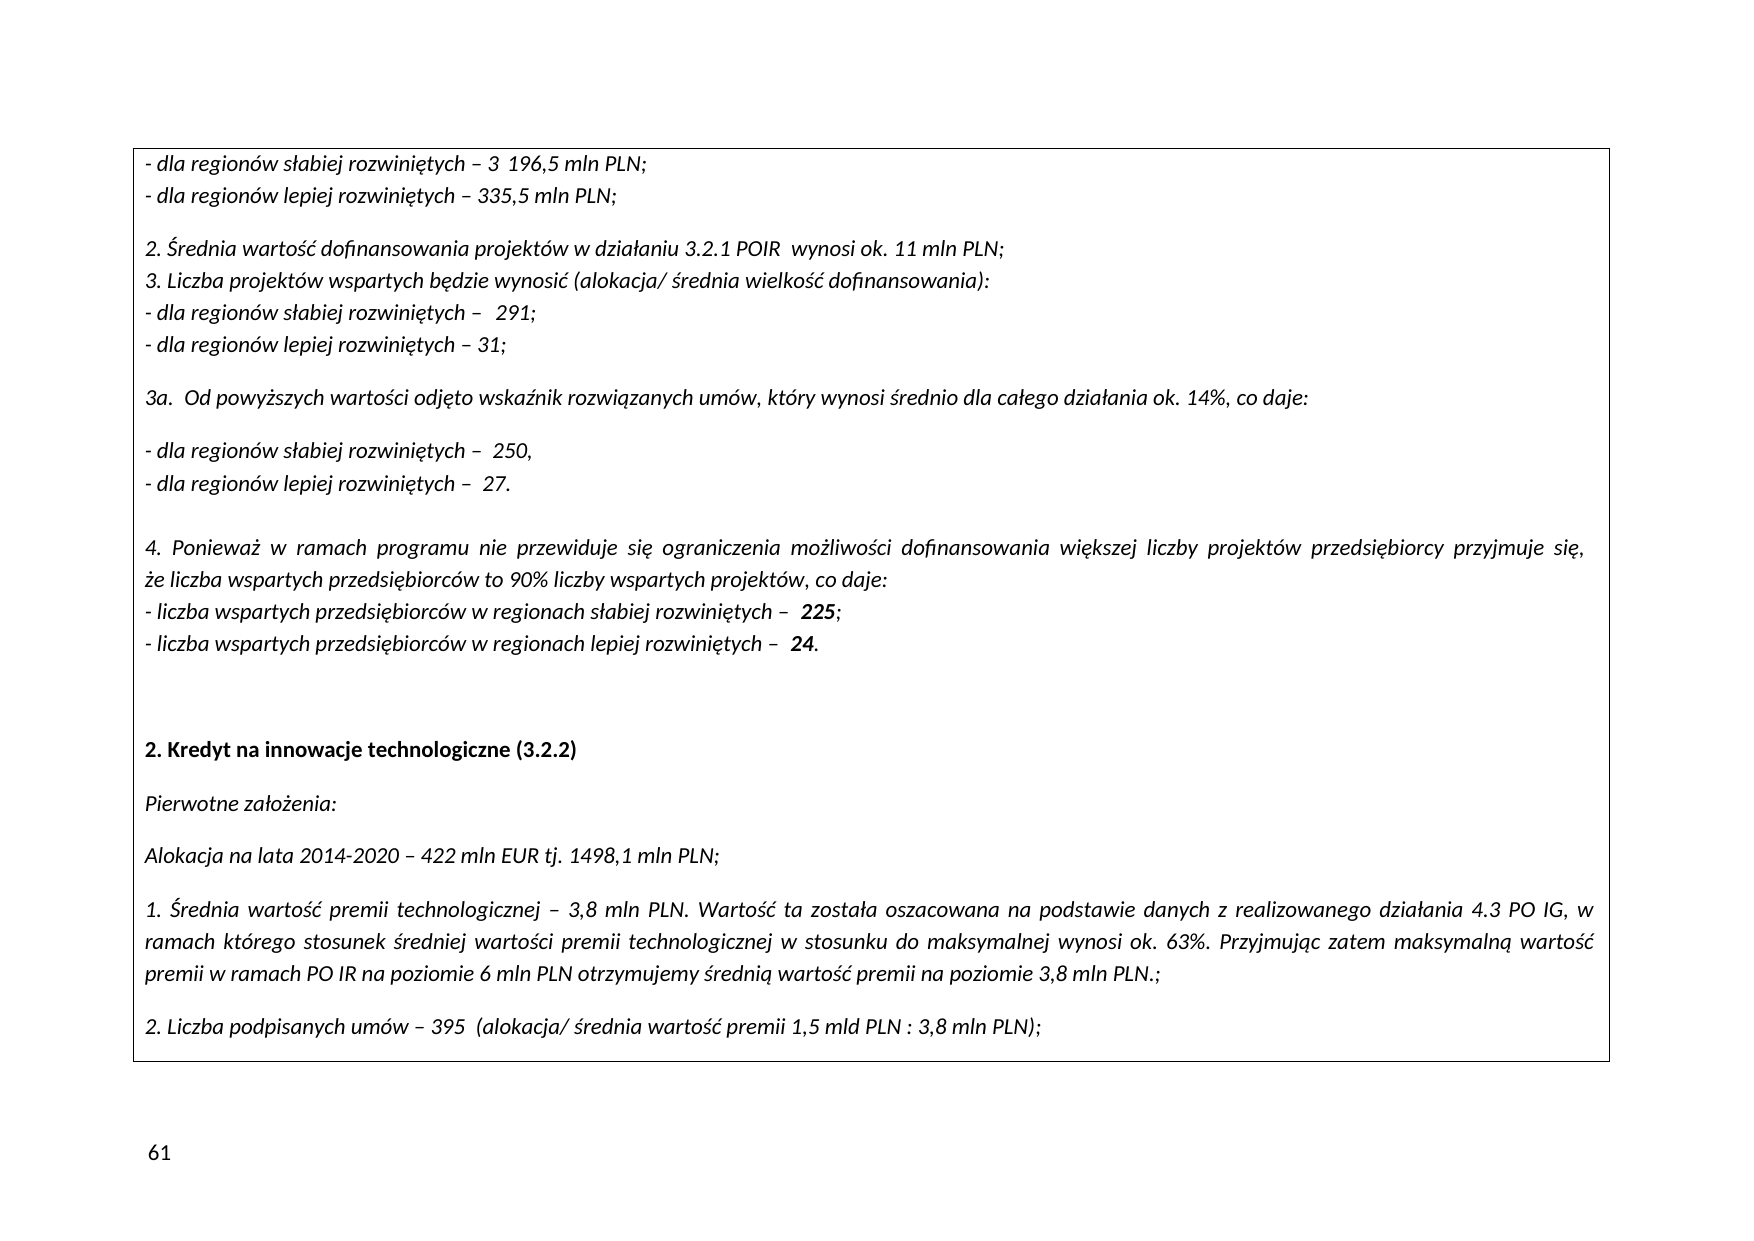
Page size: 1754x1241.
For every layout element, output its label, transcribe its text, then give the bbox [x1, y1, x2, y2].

table_cell Do szacowania w/w wskaźnika wykorzystano dane odnośnie następujących instrumentów: Badania na rynek (dz. 3.2.1) Kredyt na innowacje technologiczne (dz. 3.2.2) Fundusz Gwarancyjny wsparcia innowacyjnych przedsiębiorstw (dz. 3.2.3) 1. Badania na rynek (3.2.1) Pierwotne założenia: Wartość alokacji – 1 048,0 mln EUR (3 720,4 mln PLN przy kursie 1 EUR=3,55 PLN) 1. Przyjęto, że 8,9% alokacji zostanie skierowane na regiony lepiej rozwinięte, a 91,1% na regiony słabiej rozwinięte co daje : - dla regionów słabiej rozwiniętych – 3 389,3 mln PLN; - dla regionów lepiej rozwiniętych – 331,1 mln PLN; 2. Dane dotyczące wsparcia w działaniu 4.1 PO IG (średnia wartość dofinansowania projektów MSP, dla których wartość całkowita projektu przekraczała 10 mln PLN, a więc kwotę proponowaną jako linię demarkacyjną PO IR): - dla regionów słabiej i lepiej rozwiniętych – 11 mln PLN; 3. Liczba projektów wspartych będzie wynosić więc (alokacja/ średnia wielkość dofinansowania): - dla regionów słabiej rozwiniętych – 308; - dla regionów lepiej rozwiniętych – 30; 4. Ponieważ w ramach programu nie przewiduje się ograniczenia możliwości dofinansowania większej liczby projektów przedsiębiorcy przyjmuje się, że liczba wspartych przedsiębiorców to 90% liczby wspartych projektów, co daje: - liczba wspartych przedsiębiorców w regionach słabiej rozwiniętych – 277; - liczba wspartych przedsiębiorców w regionach lepiej rozwiniętych – 27. W trakcie przeglądu śródokresowego stwierdzono, że powyższe założenia wymagają niewielkich modyfikacji i w oparcia o dane z realizowanego działania 3.2.1 POIR. W związku z tym, dokonano aktualizacji powyższych danych: Wartość alokacji – 995 mln EUR (3 532 mln PLN przy kursie 1 EUR=3,55 PLN) 1. Przyjęto, że 9,5% alokacji zostanie skierowane na regiony lepiej rozwinięte, a 90,5% na regiony słabiej rozwinięte co daje: - dla regionów słabiej rozwiniętych – 3 196,5 mln PLN; - dla regionów lepiej rozwiniętych – 335,5 mln PLN; 2. Średnia wartość dofinansowania projektów w działaniu 3.2.1 POIR wynosi ok. 11 mln PLN; 3. Liczba projektów wspartych będzie wynosić (alokacja/ średnia wielkość dofinansowania): - dla regionów słabiej rozwiniętych – 291; - dla regionów lepiej rozwiniętych – 31; 3a. Od powyższych wartości odjęto wskaźnik rozwiązanych umów, który wynosi średnio dla całego działania ok. 14%, co daje: - dla regionów słabiej rozwiniętych – 250, - dla regionów lepiej rozwiniętych – 27. 4. Ponieważ w ramach programu nie przewiduje się ograniczenia możliwości dofinansowania większej liczby projektów przedsiębiorcy przyjmuje się, że liczba wspartych przedsiębiorców to 90% liczby wspartych projektów, co daje: - liczba wspartych przedsiębiorców w regionach słabiej rozwiniętych – 225; - liczba wspartych przedsiębiorców w regionach lepiej rozwiniętych – 24. 2. Kredyt na innowacje technologiczne (3.2.2) Pierwotne założenia: Alokacja na lata 2014-2020 – 422 mln EUR tj. 1498,1 mln PLN; 1. Średnia wartość premii technologicznej – 3,8 mln PLN. Wartość ta została oszacowana na podstawie danych z realizowanego działania 4.3 PO IG, w ramach którego stosunek średniej wartości premii technologicznej w stosunku do maksymalnej wynosi ok. 63%. Przyjmując zatem maksymalną wartość premii w ramach PO IR na poziomie 6 mln PLN otrzymujemy średnią wartość premii na poziomie 3,8 mln PLN.; 2. Liczba podpisanych umów – 395 (alokacja/ średnia wartość premii 1,5 mld PLN : 3,8 mln PLN); 3. Liczba realizowanych projektów – 383 (po odjęciu 3% projektów, dla których może nastąpić rozwiązanie umowy); 4. Liczba projektów w podziale na kategorie regionów: - regiony słabiej rozwinięte– 349 (383*91,1%) - regiony lepiej rozwinięte – 34 (383*8,9%) 5. Ponieważ w ramach programu nie przewiduje się ograniczenia możliwości dofinansowania większej liczby projektów przedsiębiorcy, przyjmuje się, że liczba wspartych przedsiębiorców to 90% liczby wspartych projektów, co daje łącznie 345: - liczba wspartych przedsiębiorców w regionach słabiej rozwiniętych – 349* 90% = 314; - liczba wspartych przedsiębiorców w regionach lepiej rozwiniętych – 34* 90% = 31. W trakcie przeglądu śródokresowego stwierdzono, że powyższe założenia wymagają modyfikacji i w oparcia o dane z realizowanego działania 3.2.2 POIR. W związku z tym, dokonano aktualizacji powyższych danych: Alokacja na lata 2014-2020 – 671 mln EUR tj. 2 382 mln PLN; 1. . Średnia wartość premii technologicznej – 3,4 mln PLN. Wartość ta została określona na podstawie dotychczasowego wykonania działania 3.2.2 PO IR, w ramach którego stosunek średniej wartości premii technologicznej w stosunku do maksymalnej wynosi ok. 56%.; 2. Liczba podpisanych umów – 700 (alokacja/ średnia wartość premii 2 382 mln PLN : 3,4 mln PLN); 3. Liczba realizowanych projektów – 676 (po odjęciu 3,4% projektów, dla których może nastąpić rozwiązanie umowy); 4. Liczba projektów w podziale na kategorie regionów biorąc pod uwagę, że udział Mazowsza w alokacji działania 3.2.2 wynosi 6,8%, a regionów słabiej rozwiniętych 93,2%: - regiony słabiej rozwinięte– 630 (676* 93,2%=630) - regiony lepiej rozwinięte – 46 (676* 6,8%=46) 5. Ponieważ w ramach programu nie przewiduje się ograniczenia możliwości dofinansowania większej liczby projektów przedsiębiorcy, przyjmuje się, że liczba wspartych przedsiębiorców to 90% liczby wspartych projektów, co daje łącznie 608: - liczba wspartych przedsiębiorców w regionach słabiej rozwiniętych – 630 * 90% = 567, - liczba wspartych przedsiębiorców w regionach lepiej rozwiniętych – 46 * 90% = 41. 3. Fundusz Gwarancyjny wsparcia innowacyjnych przedsiębiorstw (3.2.3) Pierwotne założenia: Planowana wartość alokacji dla FG PO IR – 120,65 mln EUR, z czego na inwestycje zostanie przekazane ok. 108,6 mln EUR, tj. 385,5 mln PLN. 12,05 mln EUR stanowić będą koszty zarządzania. 1. Mnożnik finansowy (na podstawie oceny ex ante ryzyka) – 3,33 2. Przyjęto, że dla MSP zapotrzebowanie zostanie pokryte do łącznej kwoty gwarancji 1 286,6 mln PLN i przy średniej kwocie gwarancji 1,5 mln zł wsparcie uzyska 858 projektów MSP. W ramach programu nie przewiduje się ograniczenia możliwości dofinansowania większej liczby projektów realizowanych przez jednego przedsiębiorcę, dlatego przyjmuje się, że liczba wspartych przedsiębiorców to 90% liczby wspartych projektów. Z tego działania otrzymujemy 772 przedsiębiorców. 3. Zakłada się udział Mazowsza w alokacji wynoszący 8,9%. Łącznie wspartych zostanie: - w regionach lepiej rozwiniętych – 69 przedsiębiorstw - w regionach słabiej rozwiniętych – 703 przedsiębiorstw. W trakcie przeglądu śródokresowego programu zaobserwowano rozbieżność w powyższych założeniach a faktycznie przyjętymi do realizacji projektami. W związku z powyższym zachodzi konieczność modyfikacji powyższych założeń: 1. Wartość alokacji dla Funduszu Gwarancyjnego PO IR – 336 478 873,24 EUR, z czego na inwestycje (gwarancje bankowe) zostanie przekazane 208 848 955,77 EUR (29 470 908,17 EUR stanowić będą koszty zarządzania, a 98 159 009,30 EUR w ramach instrumentu będzie przeznaczone na dopłaty do oprocentowania kredytów); 2. Mnożnik finansowy (na podstawie oceny ex ante ryzyka) – 33,3%; 3. Przyjęto, że dla MŚP zapotrzebowanie zostanie pokryte do łącznej kwoty gwarancji 627 174 041,37 EUR (208 848 955,77 EUR/33,3%=627 174 041,35 EUR) i przy średniej kwocie gwarancji 422 535,21 EUR (1 500 000 PLN/3,55=422 535,21 EUR) wsparcie uzyska 1 484 projekty MŚP (627 174 041,35/422 535,21 =1 484); 4. W ramach programu nie przewiduje się ograniczenia możliwości dofinansowania większej liczby projektów realizowanych przez jednego przedsiębiorcę, dlatego przyjmuje się, że liczba wspartych przedsiębiorców to 90% liczby wspartych projektów. Z tego działania otrzymujemy 1 335 przedsiębiorców (1484*90%=1335); 5. Zakłada się udział Mazowsza w alokacji wynoszący 1/16. W związku z powyższym, łącznie wspartych zostanie: - w regionach słabiej rozwiniętych – 1 252 przedsiębiorstw, - w regionach lepiej rozwiniętych – 83 przedsiębiorstwa. Łącznie wartość wskaźnika dla wszystkich powyższych działań wyniesie: - dla regionów słabiej rozwiniętych – 2 044 (225+567+1252=2044), - dla regionów lepiej rozwiniętych - 148 (24+41+83=148). [134, 149, 1609, 1061]
